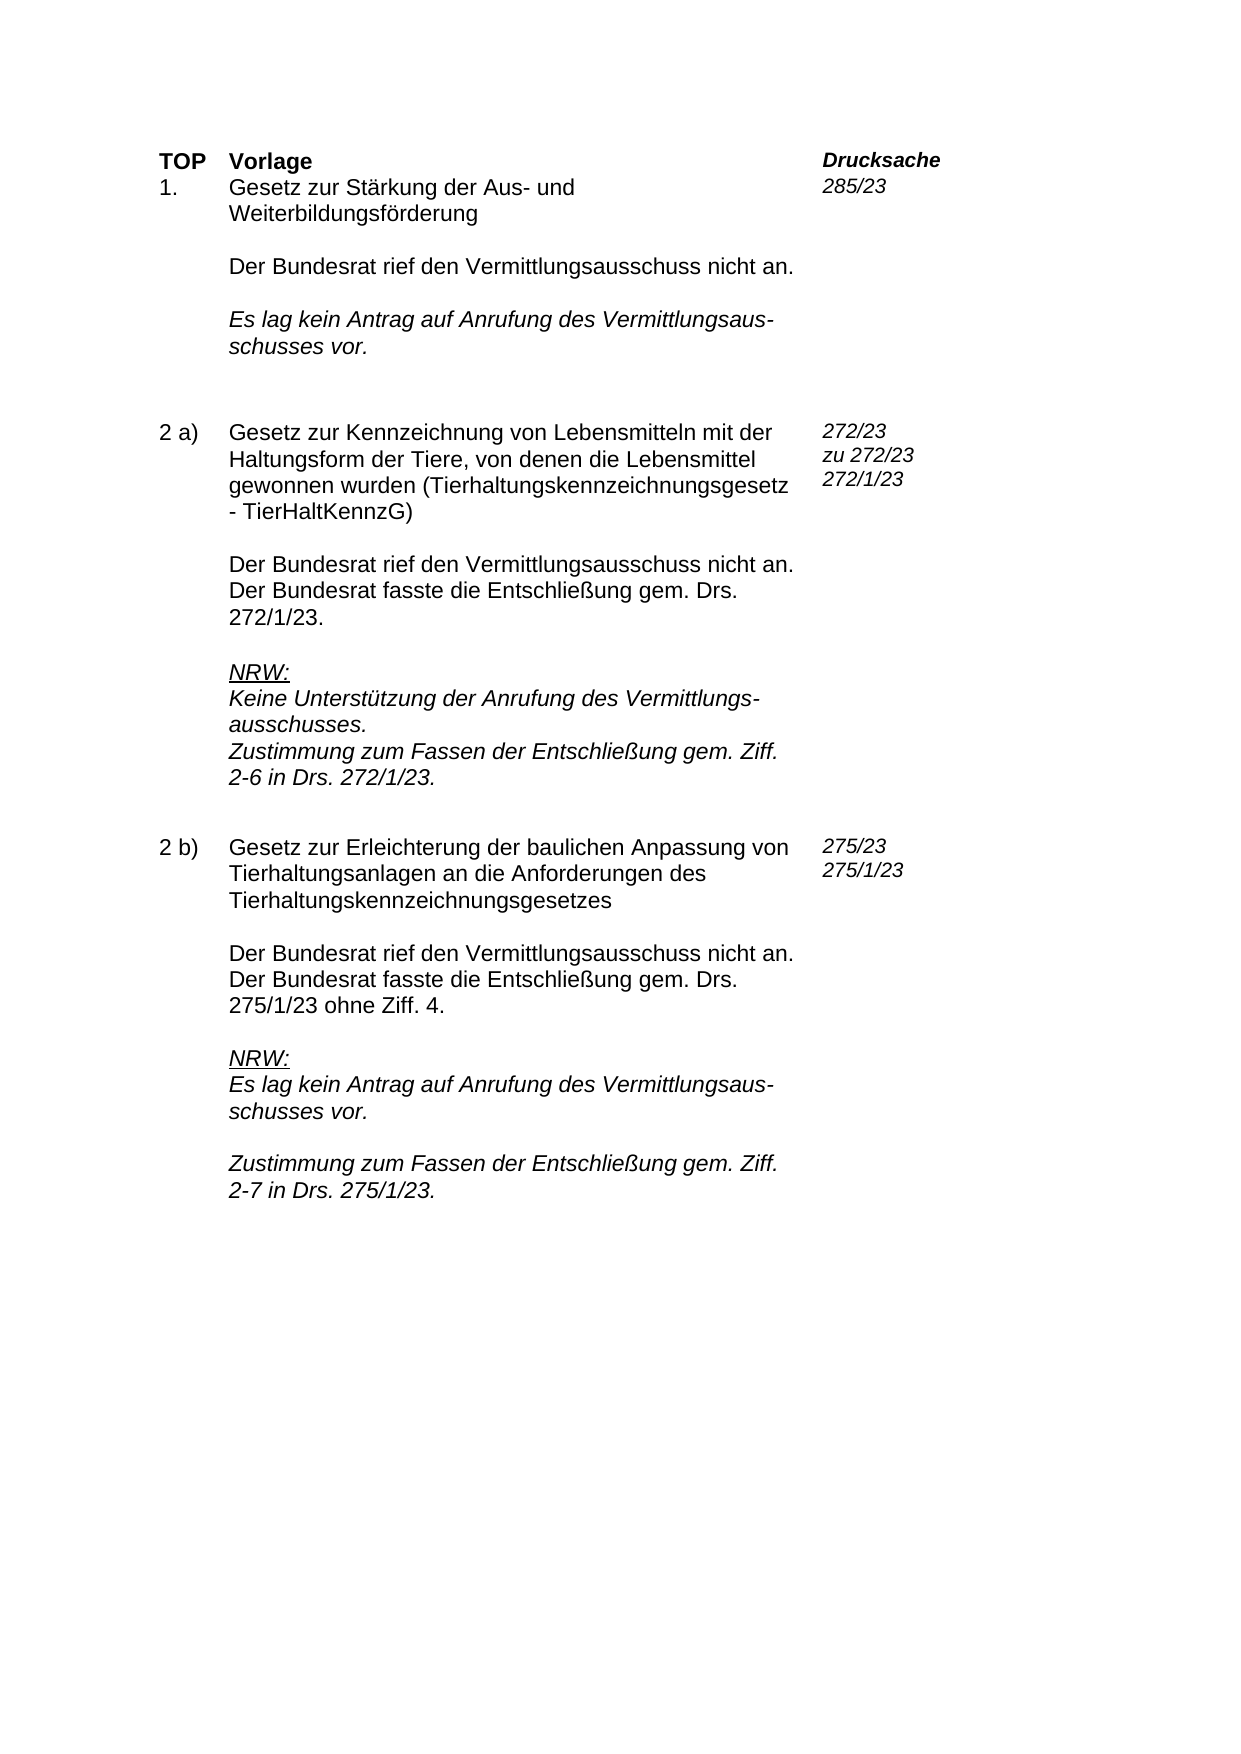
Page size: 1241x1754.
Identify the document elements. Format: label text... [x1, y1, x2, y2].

table_cell 272/23 zu 272/23 272/1/23 [811, 419, 957, 834]
table_header TOP [148, 148, 217, 174]
table_header Vorlage [217, 148, 811, 174]
table_cell 285/23 [811, 174, 957, 419]
table_cell 2 a) [148, 419, 217, 834]
table_cell 1. [148, 174, 217, 419]
table_cell Gesetz zur Kennzeichnung von Lebensmitteln mit der Haltungsform der Tiere, von denen die Lebensmittel gewonnen wurden (Tierhaltungskennzeichnungsgesetz - TierHaltKennzG) Der Bundesrat rief den Vermittlungsausschuss nicht an. Der Bundesrat fasste die Entschließung gem. Drs. 272/1/23. NRW: Keine Unterstützung der Anrufung des Vermittlungs­ausschusses. Zustimmung zum Fassen der Entschließung gem. Ziff. 2-6 in Drs. 272/1/23. [217, 419, 811, 834]
table_cell Gesetz zur Erleichterung der baulichen Anpassung von Tierhaltungsanlagen an die Anforderungen des Tierhaltungskennzeichnungsgesetzes Der Bundesrat rief den Vermittlungsausschuss nicht an. Der Bundesrat fasste die Entschließung gem. Drs. 275/1/23 ohne Ziff. 4. NRW: Es lag kein Antrag auf Anrufung des Vermittlungsaus­schusses vor. Zustimmung zum Fassen der Entschließung gem. Ziff. 2-7 in Drs. 275/1/23. [217, 834, 811, 1247]
table_cell Gesetz zur Stärkung der Aus- und Weiterbildungsförderung Der Bundesrat rief den Vermittlungsausschuss nicht an. Es lag kein Antrag auf Anrufung des Vermittlungsaus­schusses vor. [217, 174, 811, 419]
table_cell 2 b) [148, 834, 217, 1247]
table_cell 275/23 275/1/23 [811, 834, 957, 1247]
table_header Drucksache [811, 148, 957, 174]
